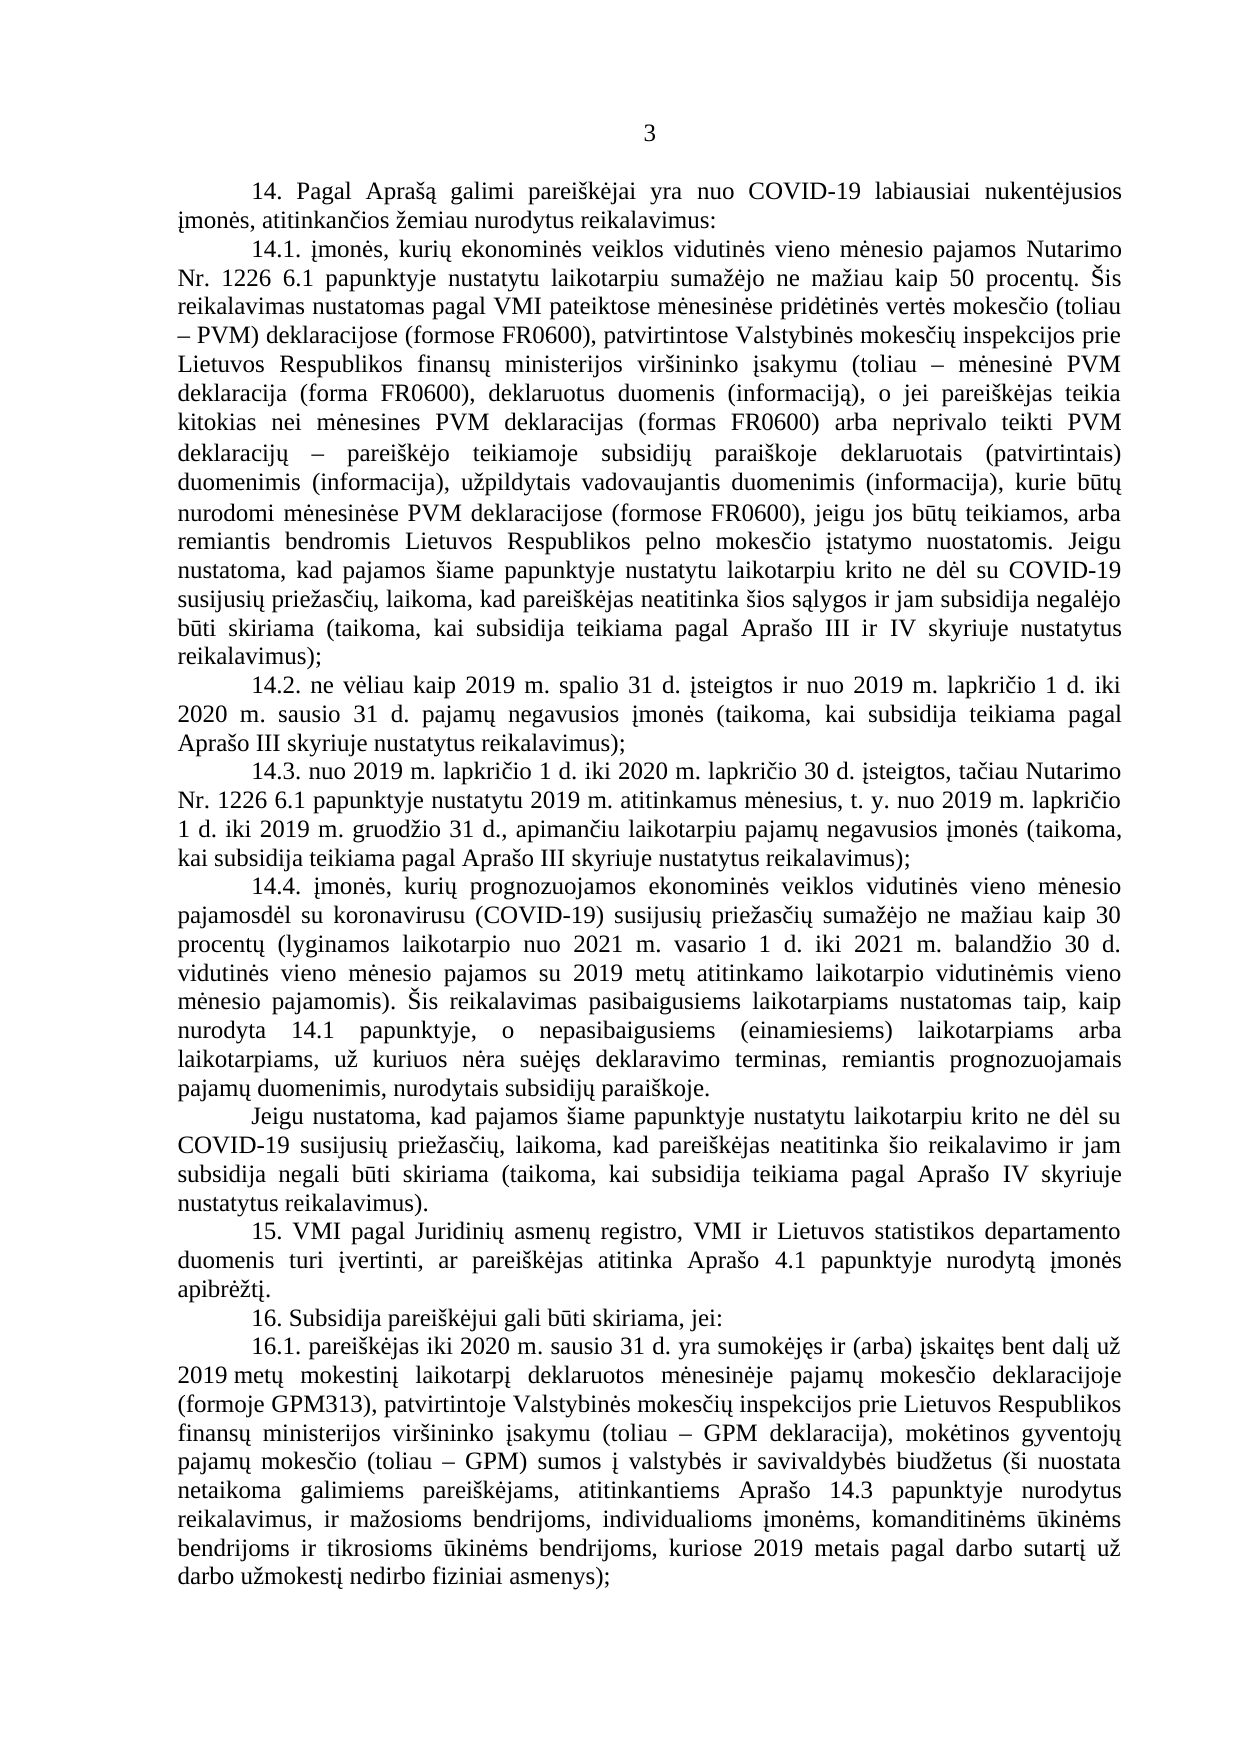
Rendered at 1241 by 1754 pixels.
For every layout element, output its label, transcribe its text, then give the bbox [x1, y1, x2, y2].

text 16.1. pareiškėjas iki 2020 m. sausio 31 d. yra sumokėjęs ir (arba) įskaitęs bent dalį už 2019 metų mokestinį laikotarpį deklaruotos mėnesinėje pajamų mokesčio deklaracijoje (formoje GPM313), patvirtintoje Valstybinės mokesčių inspekcijos prie Lietuvos Respublikos finansų ministerijos viršininko įsakymu (toliau – GPM deklaracija), mokėtinos gyventojų pajamų mokesčio (toliau – GPM) sumos į valstybės ir savivaldybės biudžetus (ši nuostata netaikoma galimiems pareiškėjams, atitinkantiems Aprašo 14.3 papunktyje nurodytus reikalavimus, ir mažosioms bendrijoms, individualioms įmonėms, komanditinėms ūkinėms bendrijoms ir tikrosioms ūkinėms bendrijoms, kuriose 2019 metais pagal darbo sutartį už darbo užmokestį nedirbo fiziniai asmenys); [177, 1331, 1122, 1590]
text 16. Subsidija pareiškėjui gali būti skiriama, jei: [177, 1303, 1122, 1331]
text 15. VMI pagal Juridinių asmenų registro, VMI ir Lietuvos statistikos departamento duomenis turi įvertinti, ar pareiškėjas atitinka Aprašo 4.1 papunktyje nurodytą įmonės apibrėžtį. [177, 1216, 1122, 1303]
text Jeigu nustatoma, kad pajamos šiame papunktyje nustatytu laikotarpiu krito ne dėl su COVID-19 susijusių priežasčių, laikoma, kad pareiškėjas neatitinka šio reikalavimo ir jam subsidija negali būti skiriama (taikoma, kai subsidija teikiama pagal Aprašo IV skyriuje nustatytus reikalavimus). [177, 1101, 1122, 1216]
text 14.3. nuo 2019 m. lapkričio 1 d. iki 2020 m. lapkričio 30 d. įsteigtos, tačiau Nutarimo Nr. 1226 6.1 papunktyje nustatytu 2019 m. atitinkamus mėnesius, t. y. nuo 2019 m. lapkričio 1 d. iki 2019 m. gruodžio 31 d., apimančiu laikotarpiu pajamų negavusios įmonės (taikoma, kai subsidija teikiama pagal Aprašo III skyriuje nustatytus reikalavimus); [177, 756, 1122, 871]
text 14.4. įmonės, kurių prognozuojamos ekonominės veiklos vidutinės vieno mėnesio pajamosdėl su koronavirusu (COVID-19) susijusių priežasčių sumažėjo ne mažiau kaip 30 procentų (lyginamos laikotarpio nuo 2021 m. vasario 1 d. iki 2021 m. balandžio 30 d. vidutinės vieno mėnesio pajamos su 2019 metų atitinkamo laikotarpio vidutinėmis vieno mėnesio pajamomis). Šis reikalavimas pasibaigusiems laikotarpiams nustatomas taip, kaip nurodyta 14.1 papunktyje, o nepasibaigusiems (einamiesiems) laikotarpiams arba laikotarpiams, už kuriuos nėra suėjęs deklaravimo terminas, remiantis prognozuojamais pajamų duomenimis, nurodytais subsidijų paraiškoje. [177, 871, 1122, 1101]
text 14.1. įmonės, kurių ekonominės veiklos vidutinės vieno mėnesio pajamos Nutarimo Nr. 1226 6.1 papunktyje nustatytu laikotarpiu sumažėjo ne mažiau kaip 50 procentų. Šis reikalavimas nustatomas pagal VMI pateiktose mėnesinėse pridėtinės vertės mokesčio (toliau – PVM) deklaracijose (formose FR0600), patvirtintose Valstybinės mokesčių inspekcijos prie Lietuvos Respublikos finansų ministerijos viršininko įsakymu (toliau – mėnesinė PVM deklaracija (forma FR0600), deklaruotus duomenis (informaciją), o jei pareiškėjas teikia kitokias nei mėnesines PVM deklaracijas (formas FR0600) arba neprivalo teikti PVM deklaracijų – pareiškėjo teikiamoje subsidijų paraiškoje deklaruotais (patvirtintais) duomenimis (informacija), užpildytais vadovaujantis duomenimis (informacija), kurie būtų nurodomi mėnesinėse PVM deklaracijose (formose FR0600), jeigu jos būtų teikiamos, arba remiantis bendromis Lietuvos Respublikos pelno mokesčio įstatymo nuostatomis. Jeigu nustatoma, kad pajamos šiame papunktyje nustatytu laikotarpiu krito ne dėl su COVID-19 susijusių priežasčių, laikoma, kad pareiškėjas neatitinka šios sąlygos ir jam subsidija negalėjo būti skiriama (taikoma, kai subsidija teikiama pagal Aprašo III ir IV skyriuje nustatytus reikalavimus); [177, 234, 1122, 670]
text 14. Pagal Aprašą galimi pareiškėjai yra nuo COVID-19 labiausiai nukentėjusios įmonės, atitinkančios žemiau nurodytus reikalavimus: [177, 176, 1122, 234]
text 14.2. ne vėliau kaip 2019 m. spalio 31 d. įsteigtos ir nuo 2019 m. lapkričio 1 d. iki 2020 m. sausio 31 d. pajamų negavusios įmonės (taikoma, kai subsidija teikiama pagal Aprašo III skyriuje nustatytus reikalavimus); [177, 670, 1122, 756]
